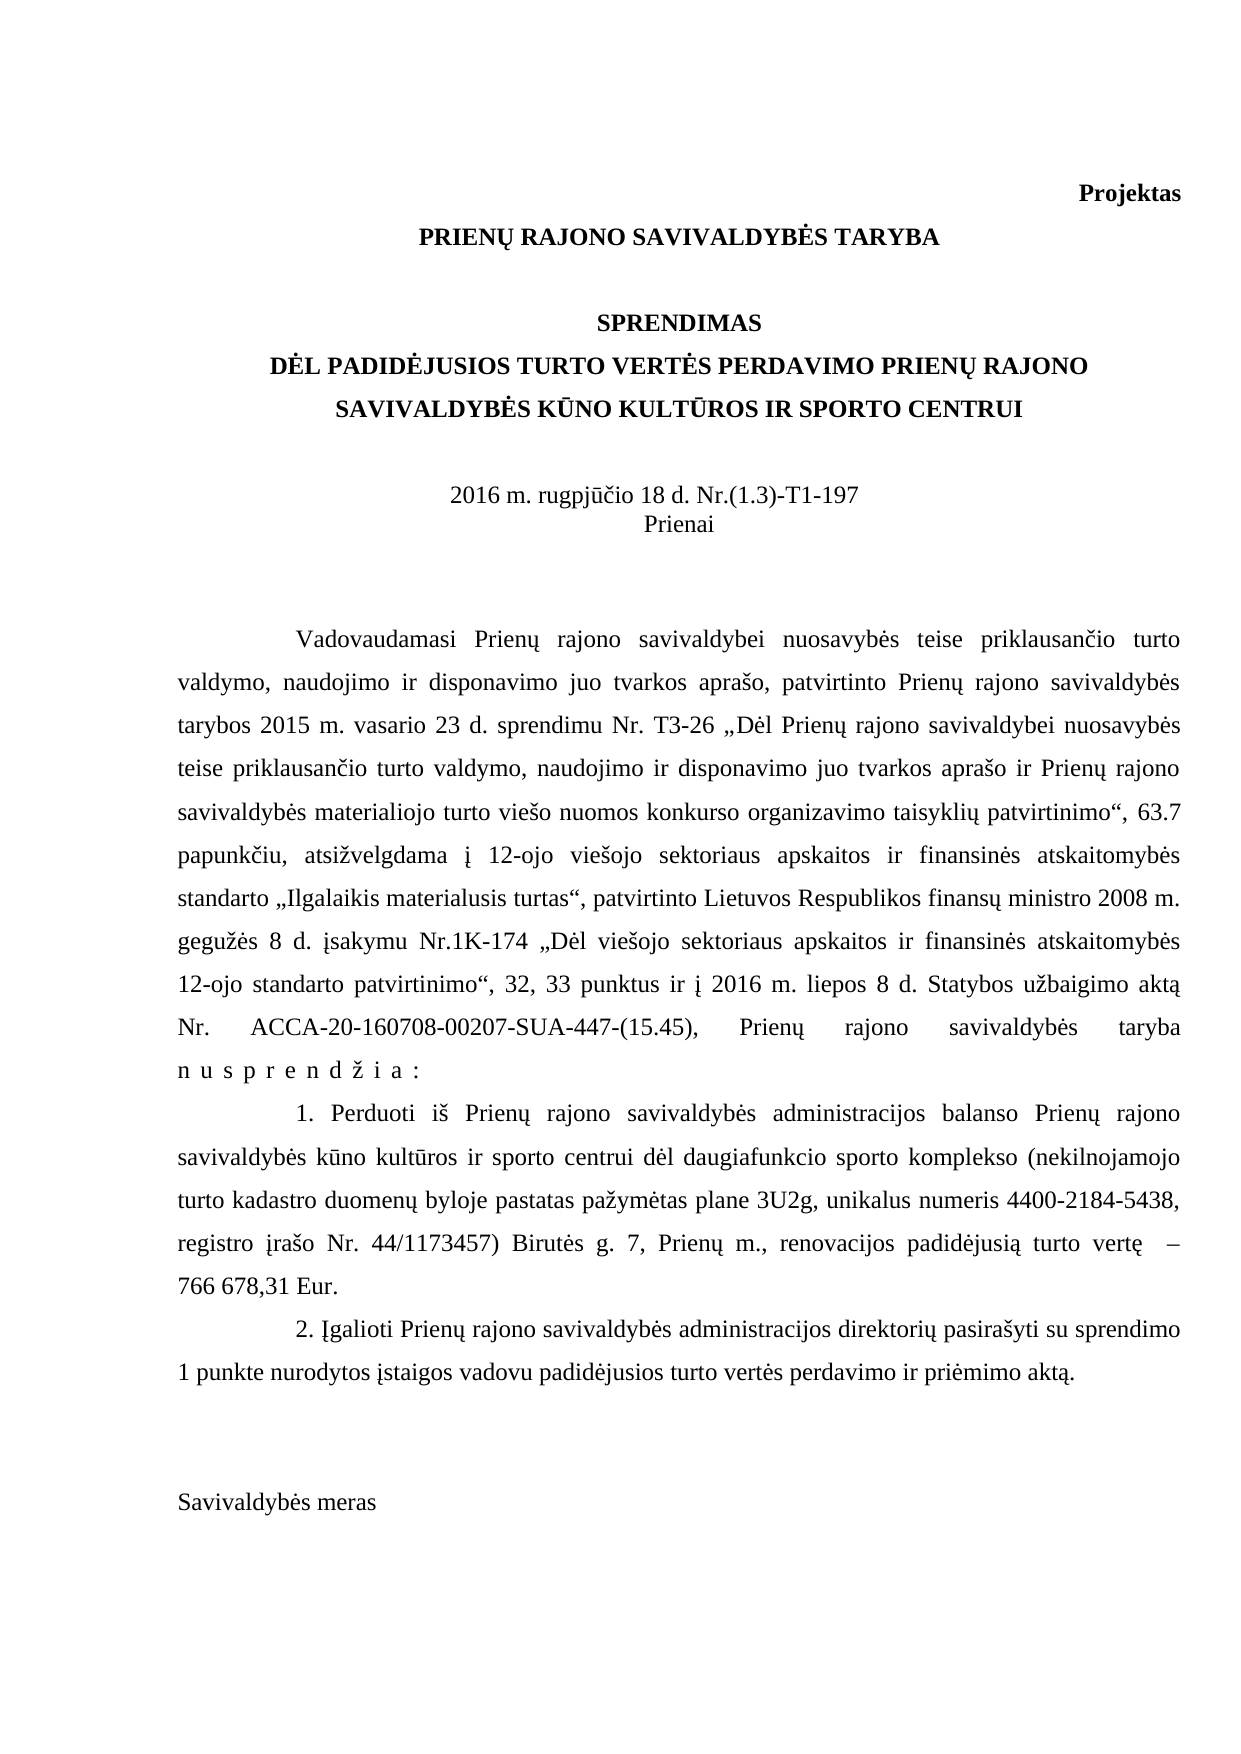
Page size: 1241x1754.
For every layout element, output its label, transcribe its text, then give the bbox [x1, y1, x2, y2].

text PRIENŲ RAJONO savivaldybės TARYBA [177, 222, 1181, 250]
text Savivaldybės meras [177, 1487, 1181, 1515]
text 1. Perduoti iš Prienų rajono savivaldybės administracijos balanso Prienų rajono savivaldybės kūno kultūros ir sporto centrui dėl daugiafunkcio sporto komplekso (nekilnojamojo turto kadastro duomenų byloje pastatas pažymėtas plane 3U2g, unikalus numeris 4400-2184-5438, registro įrašo Nr. 44/1173457) Birutės g. 7, Prienų m., renovacijos padidėjusią turto vertę – 766 678,31 Eur. [177, 1098, 1181, 1300]
text Prienai [177, 509, 1181, 538]
text 2. Įgalioti Prienų rajono savivaldybės administracijos direktorių pasirašyti su sprendimo 1 punkte nurodytos įstaigos vadovu padidėjusios turto vertės perdavimo ir priėmimo aktą. [177, 1314, 1181, 1386]
text Projektas [177, 178, 1181, 207]
text Vadovaudamasi Prienų rajono savivaldybei nuosavybės teise priklausančio turto valdymo, naudojimo ir disponavimo juo tvarkos aprašo, patvirtinto Prienų rajono savivaldybės tarybos 2015 m. vasario 23 d. sprendimu Nr. T3-26 „Dėl Prienų rajono savivaldybei nuosavybės teise priklausančio turto valdymo, naudojimo ir disponavimo juo tvarkos aprašo ir Prienų rajono savivaldybės materialiojo turto viešo nuomos konkurso organizavimo taisyklių patvirtinimo“, 63.7 papunkčiu, atsižvelgdama į 12-ojo viešojo sektoriaus apskaitos ir finansinės atskaitomybės standarto „Ilgalaikis materialusis turtas“, patvirtinto Lietuvos Respublikos finansų ministro 2008 m. gegužės 8 d. įsakymu Nr.1K-174 „Dėl viešojo sektoriaus apskaitos ir finansinės atskaitomybės 12-ojo standarto patvirtinimo“, 32, 33 punktus ir į 2016 m. liepos 8 d. Statybos užbaigimo aktą Nr. ACCA-20-160708-00207-SUA-447-(15.45), Prienų rajono savivaldybės taryba nusprendžia: [177, 624, 1181, 1084]
text Sprendimas [177, 308, 1181, 337]
text 2016 m. rugpjūčio 18 d. Nr.(1.3)-T1-197 [177, 480, 1181, 509]
text dėl padidėjusios turto vertės perdavimo Prienų rajono savivaldybės kūno kultūros ir sporto centrui [177, 351, 1181, 423]
